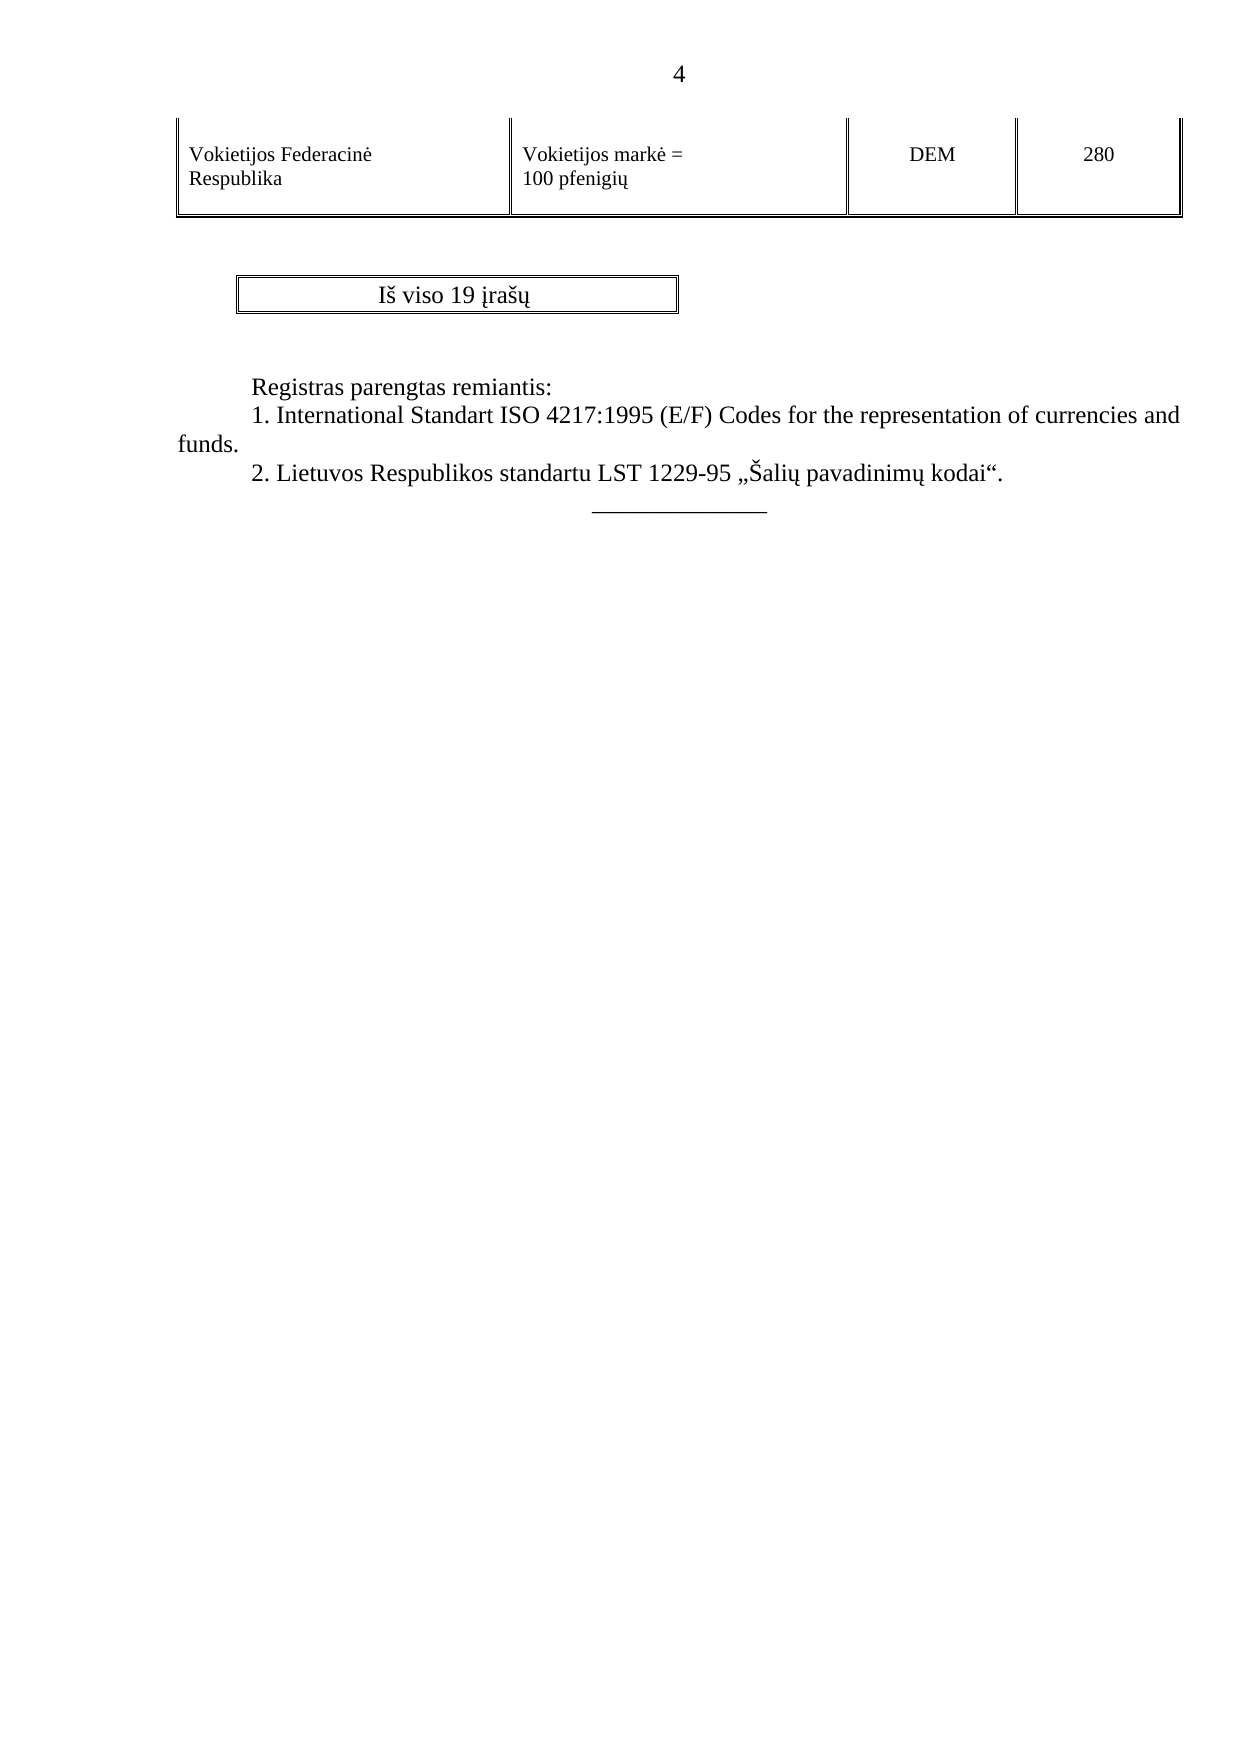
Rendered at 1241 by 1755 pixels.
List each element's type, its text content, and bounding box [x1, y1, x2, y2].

table_cell [179, 118, 509, 142]
text Iš viso 19 įrašų [239, 278, 676, 311]
table_cell [849, 190, 1015, 214]
text ______________ [177, 487, 1181, 515]
table_cell [849, 166, 1015, 190]
table_cell [1018, 118, 1179, 142]
table_cell Vokietijos markė = [512, 142, 846, 166]
table_cell 100 pfenigių [512, 166, 846, 190]
text Registras parengtas remiantis: [177, 372, 1181, 400]
table_cell [512, 118, 846, 142]
text 1. International Standart ISO 4217:1995 (E/F) Codes for the representation of currencies and funds. [177, 400, 1181, 458]
table_cell [512, 190, 846, 214]
table_cell [849, 118, 1015, 142]
table_cell DEM [849, 142, 1015, 166]
table_cell 280 [1018, 142, 1179, 166]
text 2. Lietuvos Respublikos standartu LST 1229-95 „Šalių pavadinimų kodai“. [177, 458, 1181, 487]
table_cell [1018, 166, 1179, 190]
table_cell Respublika [179, 166, 509, 190]
table_cell Vokietijos Federacinė [179, 142, 509, 166]
table_cell [1018, 190, 1179, 214]
table_cell [179, 190, 509, 214]
